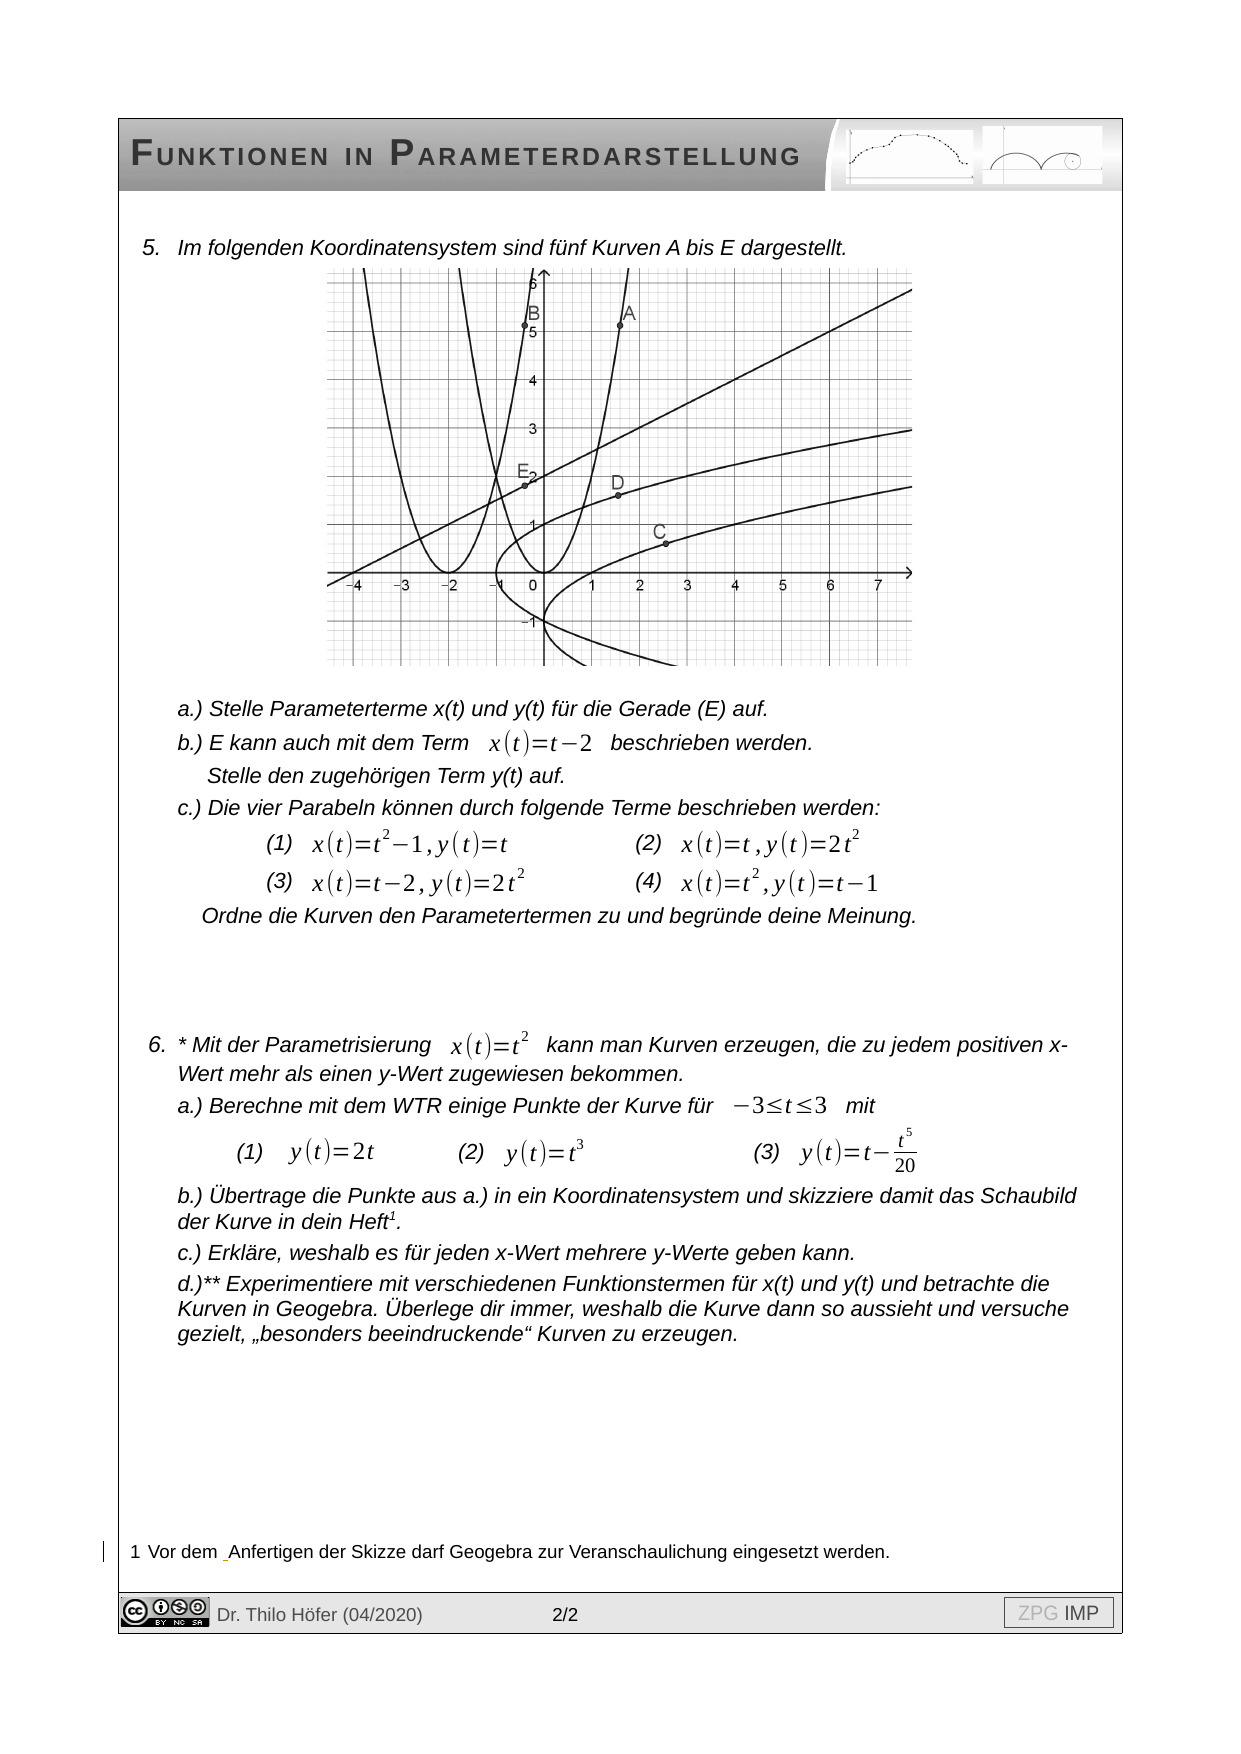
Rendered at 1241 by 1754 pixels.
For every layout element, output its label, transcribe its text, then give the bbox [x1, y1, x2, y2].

list Stelle den zugehörigen Term y(t) auf. [142, 763, 1122, 788]
list d.)** Experimentiere mit verschiedenen Funktionstermen für x(t) und y(t) und betrachte die Kurven in Geogebra. Überlege dir immer, weshalb die Kurve dann so aussieht und versuche gezielt, „besonders beeindruckende“ Kurven zu erzeugen. [148, 1271, 1092, 1347]
list * Mit der Parametrisierungkann man Kurven erzeugen, die zu jedem positiven x-Wert mehr als einen y-Wert zugewiesen bekommen. [148, 1028, 1092, 1086]
list Vor dem Anfertigen der Skizze darf Geogebra zur Veranschaulichung eingesetzt werden. [130, 1541, 1122, 1562]
text Ordne die Kurven den Parametertermen zu und begründe deine Meinung. [148, 903, 1092, 928]
picture [119, 119, 1122, 191]
text (1) (2) [119, 826, 1092, 858]
text a.) Stelle Parameterterme x(t) und y(t) für die Gerade (E) auf. [148, 696, 1092, 722]
list Im folgenden Koordinatensystem sind fünf Kurven A bis E dargestellt. [142, 234, 1122, 260]
list c.) Erkläre, weshalb es für jeden x-Wert mehrere y-Werte geben kann. [148, 1240, 1092, 1265]
list b.) E kann auch mit dem Termbeschrieben werden. [142, 727, 1122, 757]
list (1) (2) (3) [142, 1126, 1122, 1177]
list a.) Berechne mit dem WTR einige Punkte der Kurve fürmit [148, 1092, 1092, 1119]
list c.) Die vier Parabeln können durch folgende Terme beschrieben werden: [177, 794, 1092, 820]
list b.) Übertrage die Punkte aus a.) in ein Koordinatensystem und skizziere damit das Schaubild der Kurve in dein Heft. [148, 1183, 1092, 1234]
picture [120, 1597, 210, 1627]
text (3) (4) [119, 864, 1092, 897]
